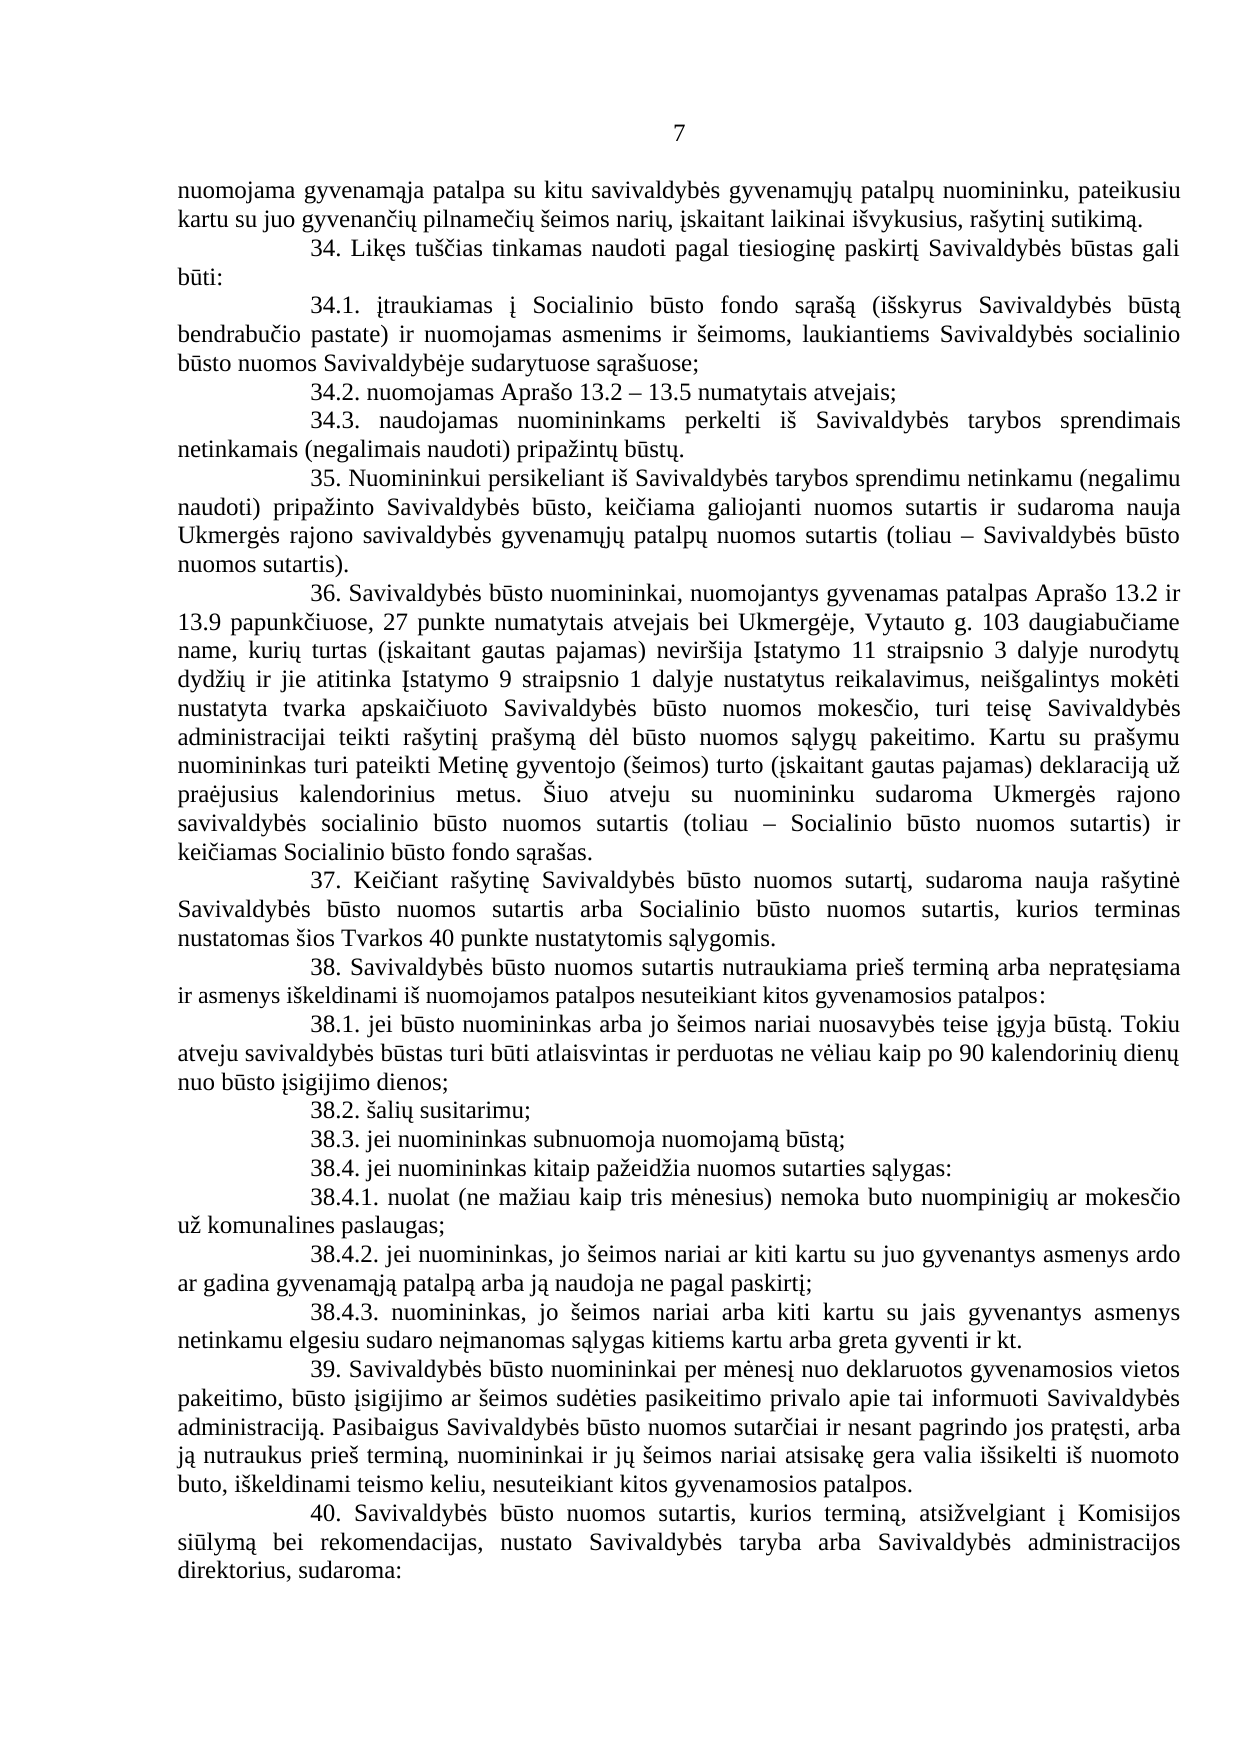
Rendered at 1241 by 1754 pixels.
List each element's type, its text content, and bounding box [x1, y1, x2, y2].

text 34.2. nuomojamas Aprašo 13.2 – 13.5 numatytais atvejais; [177, 377, 1181, 406]
text 34.3. naudojamas nuomininkams perkelti iš Savivaldybės tarybos sprendimais netinkamais (negalimais naudoti) pripažintų būstų. [177, 406, 1181, 463]
text 38.4.2. jei nuomininkas, jo šeimos nariai ar kiti kartu su juo gyvenantys asmenys ardo ar gadina gyvenamąją patalpą arba ją naudoja ne pagal paskirtį; [177, 1239, 1181, 1297]
text nuomojama gyvenamąja patalpa su kitu savivaldybės gyvenamųjų patalpų nuomininku, pateikusiu kartu su juo gyvenančių pilnamečių šeimos narių, įskaitant laikinai išvykusius, rašytinį sutikimą. [177, 176, 1181, 233]
text 38.1. jei būsto nuomininkas arba jo šeimos nariai nuosavybės teise įgyja būstą. Tokiu atveju savivaldybės būstas turi būti atlaisvintas ir perduotas ne vėliau kaip po 90 kalendorinių dienų nuo būsto įsigijimo dienos; [177, 1009, 1181, 1096]
text 34. Likęs tuščias tinkamas naudoti pagal tiesioginę paskirtį Savivaldybės būstas gali būti: [177, 233, 1181, 291]
text 35. Nuomininkui persikeliant iš Savivaldybės tarybos sprendimu netinkamu (negalimu naudoti) pripažinto Savivaldybės būsto, keičiama galiojanti nuomos sutartis ir sudaroma nauja Ukmergės rajono savivaldybės gyvenamųjų patalpų nuomos sutartis (toliau – Savivaldybės būsto nuomos sutartis). [177, 463, 1181, 578]
text 38.4.3. nuomininkas, jo šeimos nariai arba kiti kartu su jais gyvenantys asmenys netinkamu elgesiu sudaro neįmanomas sąlygas kitiems kartu arba greta gyventi ir kt. [177, 1297, 1181, 1354]
text 40. Savivaldybės būsto nuomos sutartis, kurios terminą, atsižvelgiant į Komisijos siūlymą bei rekomendacijas, nustato Savivaldybės taryba arba Savivaldybės administracijos direktorius, sudaroma: [177, 1498, 1181, 1584]
text 34.1. įtraukiamas į Socialinio būsto fondo sąrašą (išskyrus Savivaldybės būstą bendrabučio pastate) ir nuomojamas asmenims ir šeimoms, laukiantiems Savivaldybės socialinio būsto nuomos Savivaldybėje sudarytuose sąrašuose; [177, 291, 1181, 377]
text 38.4. jei nuomininkas kitaip pažeidžia nuomos sutarties sąlygas: [177, 1153, 1181, 1182]
text 38.4.1. nuolat (ne mažiau kaip tris mėnesius) nemoka buto nuompinigių ar mokesčio už komunalines paslaugas; [177, 1182, 1181, 1239]
text 38.2. šalių susitarimu; [177, 1096, 1181, 1124]
text 37. Keičiant rašytinę Savivaldybės būsto nuomos sutartį, sudaroma nauja rašytinė Savivaldybės būsto nuomos sutartis arba Socialinio būsto nuomos sutartis, kurios terminas nustatomas šios Tvarkos 40 punkte nustatytomis sąlygomis. [177, 866, 1181, 952]
text 38. Savivaldybės būsto nuomos sutartis nutraukiama prieš terminą arba nepratęsiama ir asmenys iškeldinami iš nuomojamos patalpos nesuteikiant kitos gyvenamosios patalpos: [177, 952, 1181, 1009]
text 36. Savivaldybės būsto nuomininkai, nuomojantys gyvenamas patalpas Aprašo 13.2 ir 13.9 papunkčiuose, 27 punkte numatytais atvejais bei Ukmergėje, Vytauto g. 103 daugiabučiame name, kurių turtas (įskaitant gautas pajamas) neviršija Įstatymo 11 straipsnio 3 dalyje nurodytų dydžių ir jie atitinka Įstatymo 9 straipsnio 1 dalyje nustatytus reikalavimus, neišgalintys mokėti nustatyta tvarka apskaičiuoto Savivaldybės būsto nuomos mokesčio, turi teisę Savivaldybės administracijai teikti rašytinį prašymą dėl būsto nuomos sąlygų pakeitimo. Kartu su prašymu nuomininkas turi pateikti Metinę gyventojo (šeimos) turto (įskaitant gautas pajamas) deklaraciją už praėjusius kalendorinius metus. Šiuo atveju su nuomininku sudaroma Ukmergės rajono savivaldybės socialinio būsto nuomos sutartis (toliau – Socialinio būsto nuomos sutartis) ir keičiamas Socialinio būsto fondo sąrašas. [177, 578, 1181, 866]
text 38.3. jei nuomininkas subnuomoja nuomojamą būstą; [177, 1124, 1181, 1153]
text 39. Savivaldybės būsto nuomininkai per mėnesį nuo deklaruotos gyvenamosios vietos pakeitimo, būsto įsigijimo ar šeimos sudėties pasikeitimo privalo apie tai informuoti Savivaldybės administraciją. Pasibaigus Savivaldybės būsto nuomos sutarčiai ir nesant pagrindo jos pratęsti, arba ją nutraukus prieš terminą, nuomininkai ir jų šeimos nariai atsisakę gera valia išsikelti iš nuomoto buto, iškeldinami teismo keliu, nesuteikiant kitos gyvenamosios patalpos. [177, 1354, 1181, 1498]
